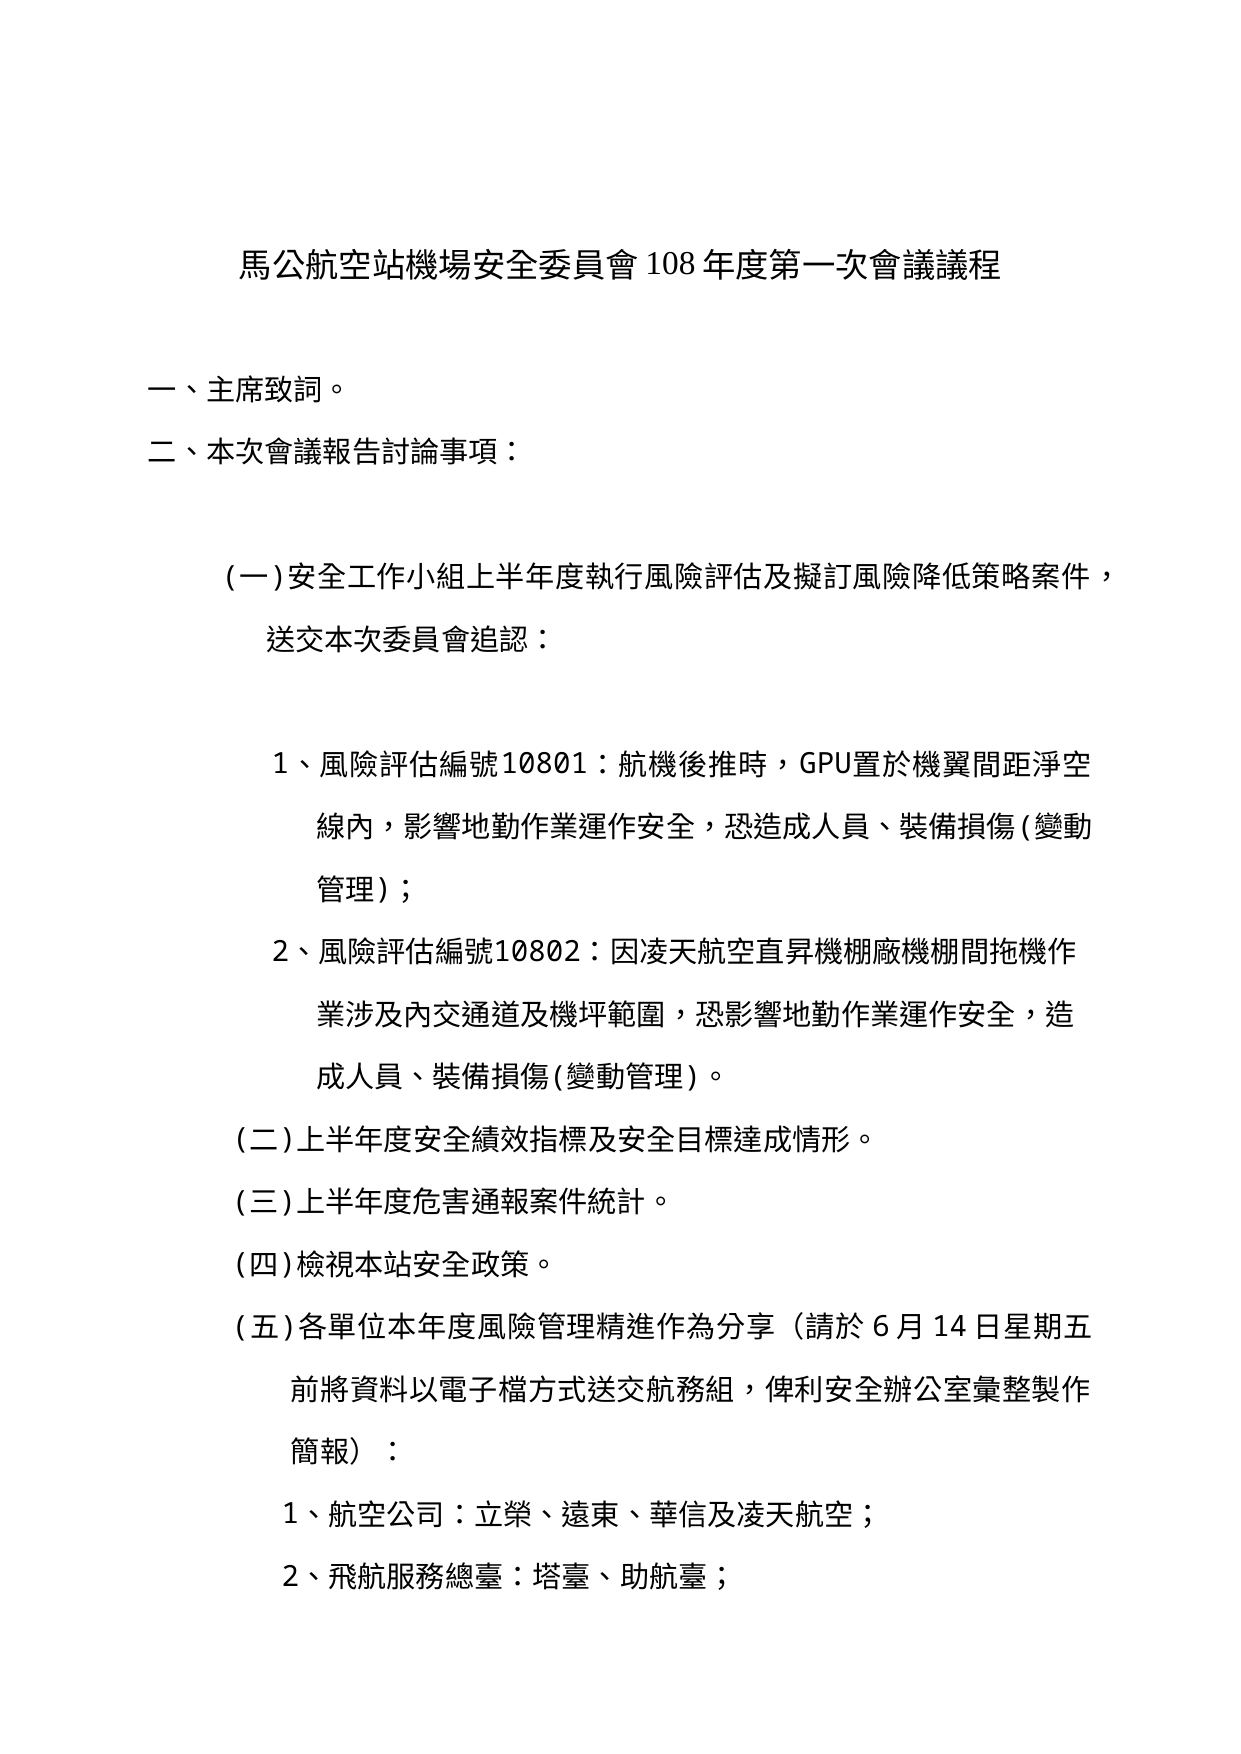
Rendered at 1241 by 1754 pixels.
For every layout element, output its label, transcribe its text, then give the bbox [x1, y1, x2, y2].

text 一、主席致詞。 [148, 346, 1092, 408]
text (四)檢視本站安全政策。 [232, 1221, 1092, 1283]
text (二)上半年度安全績效指標及安全目標達成情形。 [232, 1096, 1092, 1158]
text 馬公航空站機場安全委員會108年度第一次會議議程 [148, 221, 1092, 283]
text 1、風險評估編號10801：航機後推時，GPU置於機翼間距淨空線內，影響地勤作業運作安全，恐造成人員、裝備損傷(變動管理)； [271, 721, 1092, 908]
text 2、風險評估編號10802：因凌天航空直昇機棚廠機棚間拖機作業涉及內交通道及機坪範圍，恐影響地勤作業運作安全，造成人員、裝備損傷(變動管理)。 [271, 908, 1092, 1096]
text 1、航空公司：立榮、遠東、華信及凌天航空； [281, 1471, 1092, 1533]
text 二、本次會議報告討論事項： [148, 408, 1092, 471]
text 2、飛航服務總臺：塔臺、助航臺； [281, 1533, 1092, 1596]
text (三)上半年度危害通報案件統計。 [232, 1158, 1092, 1221]
text (五)各單位本年度風險管理精進作為分享（請於6月14日星期五前將資料以電子檔方式送交航務組，俾利安全辦公室彙整製作簡報）： [231, 1283, 1092, 1471]
text (一)安全工作小組上半年度執行風險評估及擬訂風險降低策略案件，送交本次委員會追認： [221, 533, 1092, 658]
